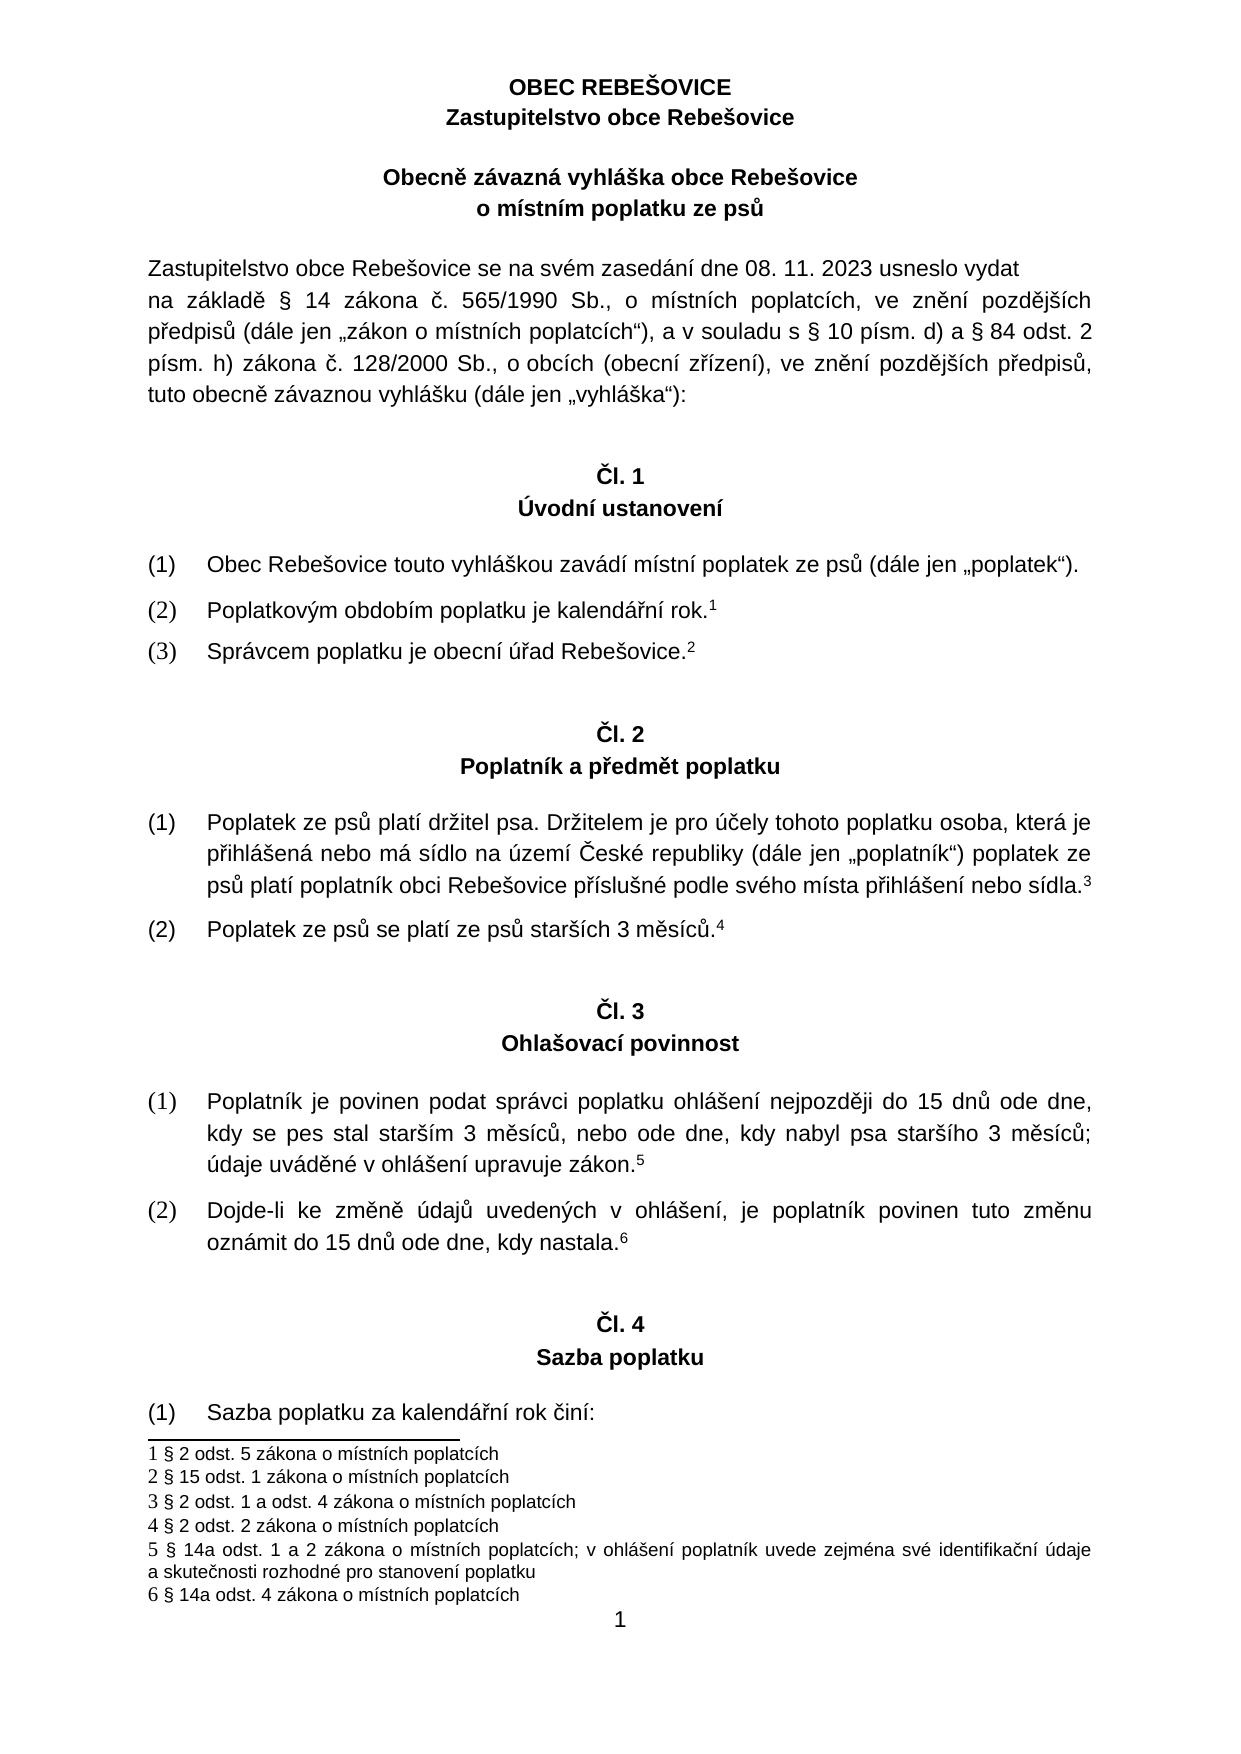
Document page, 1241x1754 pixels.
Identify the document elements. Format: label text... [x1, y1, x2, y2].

text Čl. 1 [148, 463, 1093, 489]
text Obecně závazná vyhláška obce Rebešovice [148, 164, 1093, 191]
list § 15 odst. 1 zákona o místních poplatcích [148, 1464, 1093, 1488]
list Správcem poplatku je obecní úřad Rebešovice. [148, 636, 1093, 665]
list § 14a odst. 4 zákona o místních poplatcích [148, 1582, 1093, 1606]
text Čl. 2 [148, 721, 1093, 747]
text Ohlašovací povinnost [148, 1030, 1093, 1057]
text o místním poplatku ze psů [148, 194, 1093, 221]
text Sazba poplatku [148, 1343, 1093, 1370]
text Poplatník a předmět poplatku [148, 753, 1093, 780]
list § 2 odst. 2 zákona o místních poplatcích [148, 1513, 1093, 1537]
text Zastupitelstvo obce Rebešovice [148, 104, 1093, 130]
list § 14a odst. 1 a 2 zákona o místních poplatcích; v ohlášení poplatník uvede zejména své identifikační údaje a skutečnosti rozhodné pro stanovení poplatku [148, 1537, 1093, 1582]
list § 2 odst. 1 a odst. 4 zákona o místních poplatcích [148, 1488, 1093, 1513]
list Sazba poplatku za kalendářní rok činí: [148, 1399, 1093, 1425]
text OBEC REBEŠOVICE [148, 74, 1093, 100]
list Poplatek ze psů se platí ze psů starších 3 měsíců. [148, 916, 1093, 942]
list Dojde-li ke změně údajů uvedených v ohlášení, je poplatník povinen tuto změnu oznámit do 15 dnů ode dne, kdy nastala. [148, 1195, 1093, 1256]
list Poplatník je povinen podat správci poplatku ohlášení nejpozději do 15 dnů ode dne, kdy se pes stal starším 3 měsíců, nebo ode dne, kdy nabyl psa staršího 3 měsíců; údaje uváděné v ohlášení upravuje zákon. [148, 1086, 1093, 1178]
list Obec Rebešovice touto vyhláškou zavádí místní poplatek ze psů (dále jen „poplatek“). [148, 551, 1093, 577]
text Zastupitelstvo obce Rebešovice se na svém zasedání dne 08. 11. 2023 usneslo vydat [148, 255, 1093, 281]
text Čl. 4 [148, 1311, 1093, 1337]
list Poplatkovým obdobím poplatku je kalendářní rok. [148, 595, 1093, 624]
list § 2 odst. 5 zákona o místních poplatcích [148, 1440, 1093, 1464]
text Úvodní ustanovení [148, 495, 1093, 522]
list Poplatek ze psů platí držitel psa. Držitelem je pro účely tohoto poplatku osoba, která je přihlášená nebo má sídlo na území České republiky (dále jen „poplatník“) poplatek ze psů platí poplatník obci Rebešovice příslušné podle svého místa přihlášení nebo sídla. [148, 809, 1093, 898]
text Čl. 3 [148, 998, 1093, 1024]
text na základě § 14 zákona č. 565/1990 Sb., o místních poplatcích, ve znění pozdějších předpisů (dále jen „zákon o místních poplatcích“), a v souladu s § 10 písm. d) a § 84 odst. 2 písm. h) zákona č. 128/2000 Sb., o obcích (obecní zřízení), ve znění pozdějších předpisů, tuto obecně závaznou vyhlášku (dále jen „vyhláška“): [148, 287, 1093, 408]
